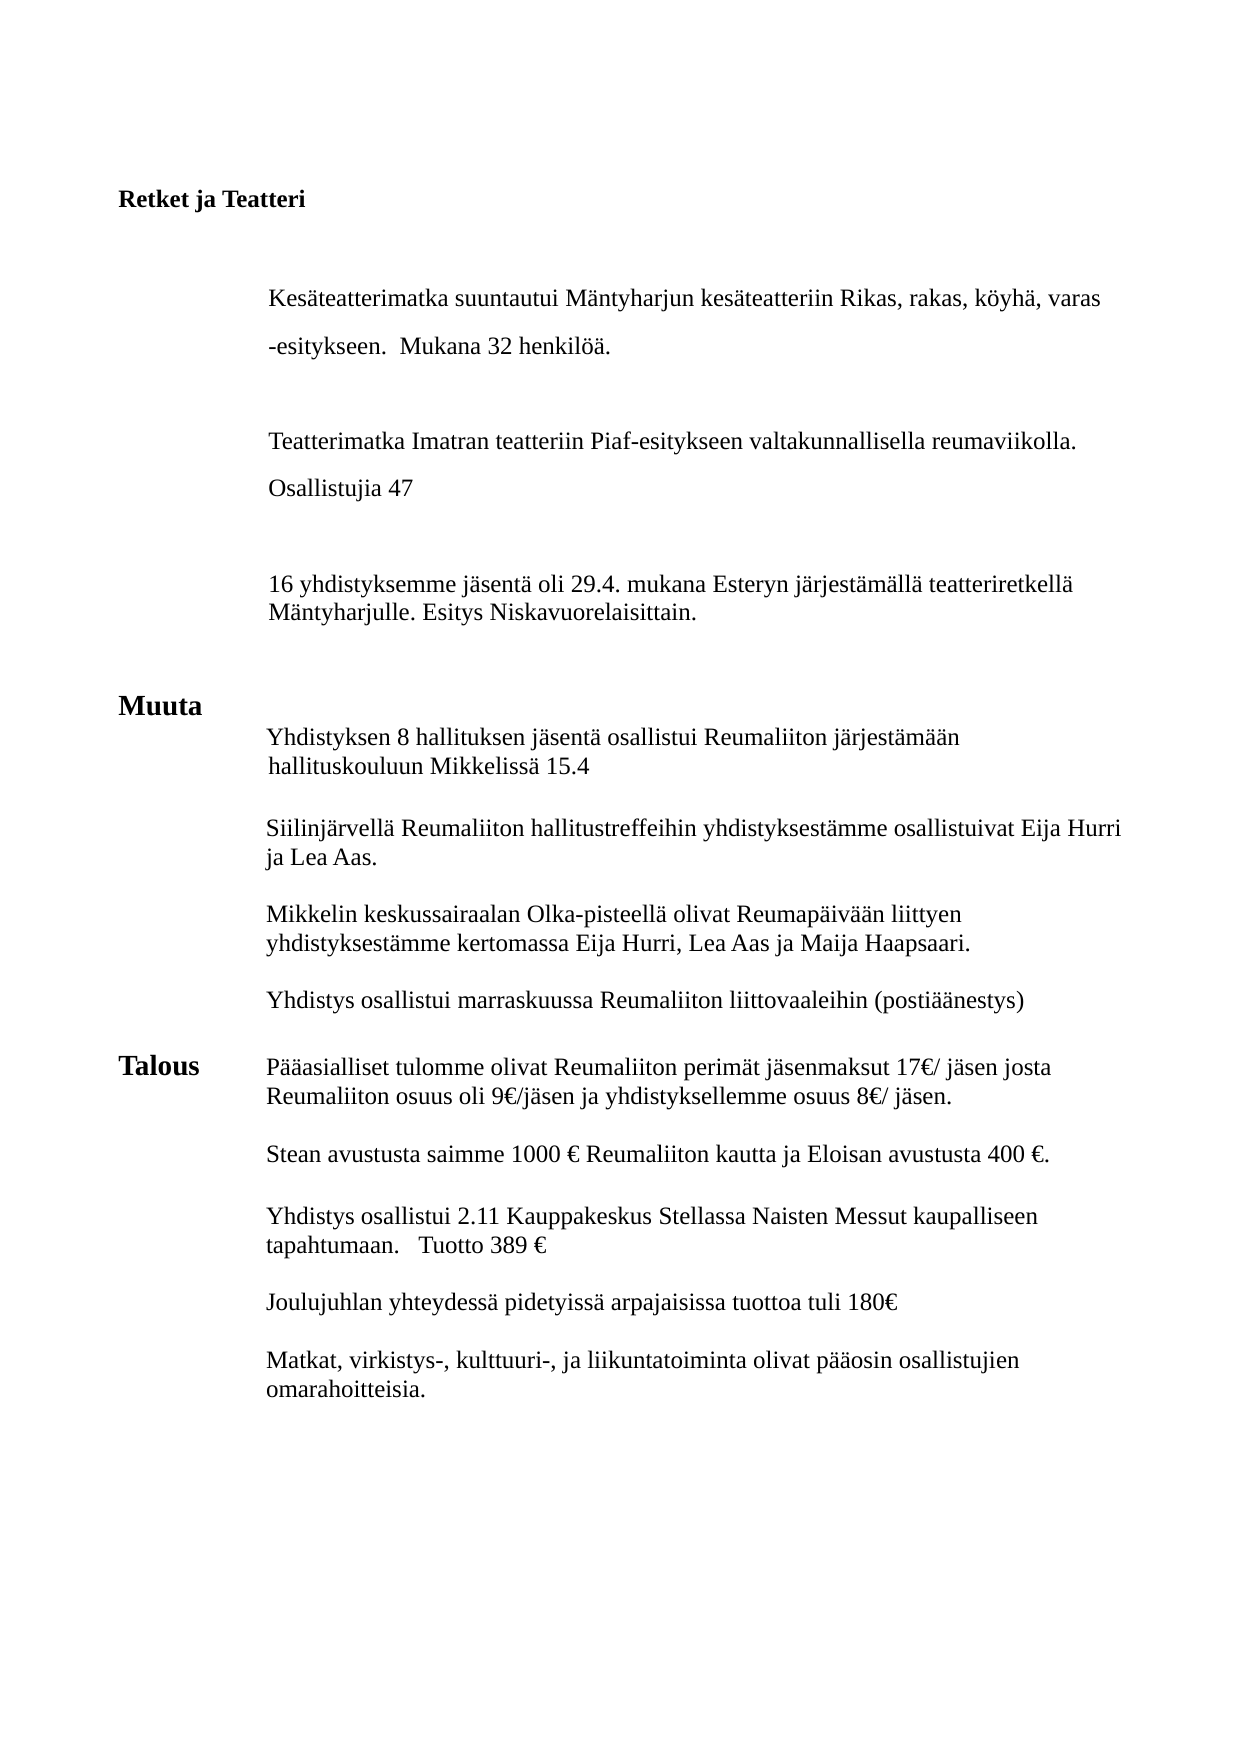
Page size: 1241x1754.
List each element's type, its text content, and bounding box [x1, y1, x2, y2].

text Stean avustusta saimme 1000 € Reumaliiton kautta ja Eloisan avustusta 400 €. [118, 1139, 1122, 1168]
text 16 yhdistyksemme jäsentä oli 29.4. mukana Esteryn järjestämällä teatteriretkellä Mäntyharjulle. Esitys Niskavuorelaisittain. [268, 569, 1122, 626]
text Joulujuhlan yhteydessä pidetyissä arpajaisissa tuottoa tuli 180€ [118, 1287, 1122, 1316]
text Yhdistys osallistui marraskuussa Reumaliiton liittovaaleihin (postiäänestys) [118, 986, 1122, 1014]
list Retket ja Teatteri [118, 184, 1122, 213]
text Kesäteatterimatka suuntautui Mäntyharjun kesäteatteriin Rikas, rakas, köyhä, varas [268, 283, 1122, 312]
text Osallistujia 47 [268, 473, 1122, 502]
text Matkat, virkistys-, kulttuuri-, ja liikuntatoiminta olivat pääosin osallistujien omarahoitteisia. [118, 1345, 1122, 1402]
text Siilinjärvellä Reumaliiton hallitustreffeihin yhdistyksestämme osallistuivat Eija Hurri ja Lea Aas. [192, 813, 1122, 871]
text Mikkelin keskussairaalan Olka-pisteellä olivat Reumapäivään liittyen yhdistyksestämme kertomassa Eija Hurri, Lea Aas ja Maija Haapsaari. [118, 899, 1122, 957]
text Yhdistys osallistui 2.11 Kauppakeskus Stellassa Naisten Messut kaupalliseen tapahtumaan. Tuotto 389 € [118, 1201, 1122, 1259]
text Muuta [118, 688, 1122, 722]
text -esitykseen. Mukana 32 henkilöä. [268, 331, 1122, 359]
text hallituskouluun Mikkelissä 15.4 [268, 751, 1122, 779]
text Yhdistyksen 8 hallituksen jäsentä osallistui Reumaliiton järjestämään [118, 722, 1122, 751]
text Talous Pääasialliset tulomme olivat Reumaliiton perimät jäsenmaksut 17€/ jäsen josta Reumaliiton osuus oli 9€/jäsen ja yhdistyksellemme osuus 8€/ jäsen. [118, 1048, 1122, 1110]
text Teatterimatka Imatran teatteriin Piaf-esitykseen valtakunnallisella reumaviikolla. [268, 426, 1122, 455]
